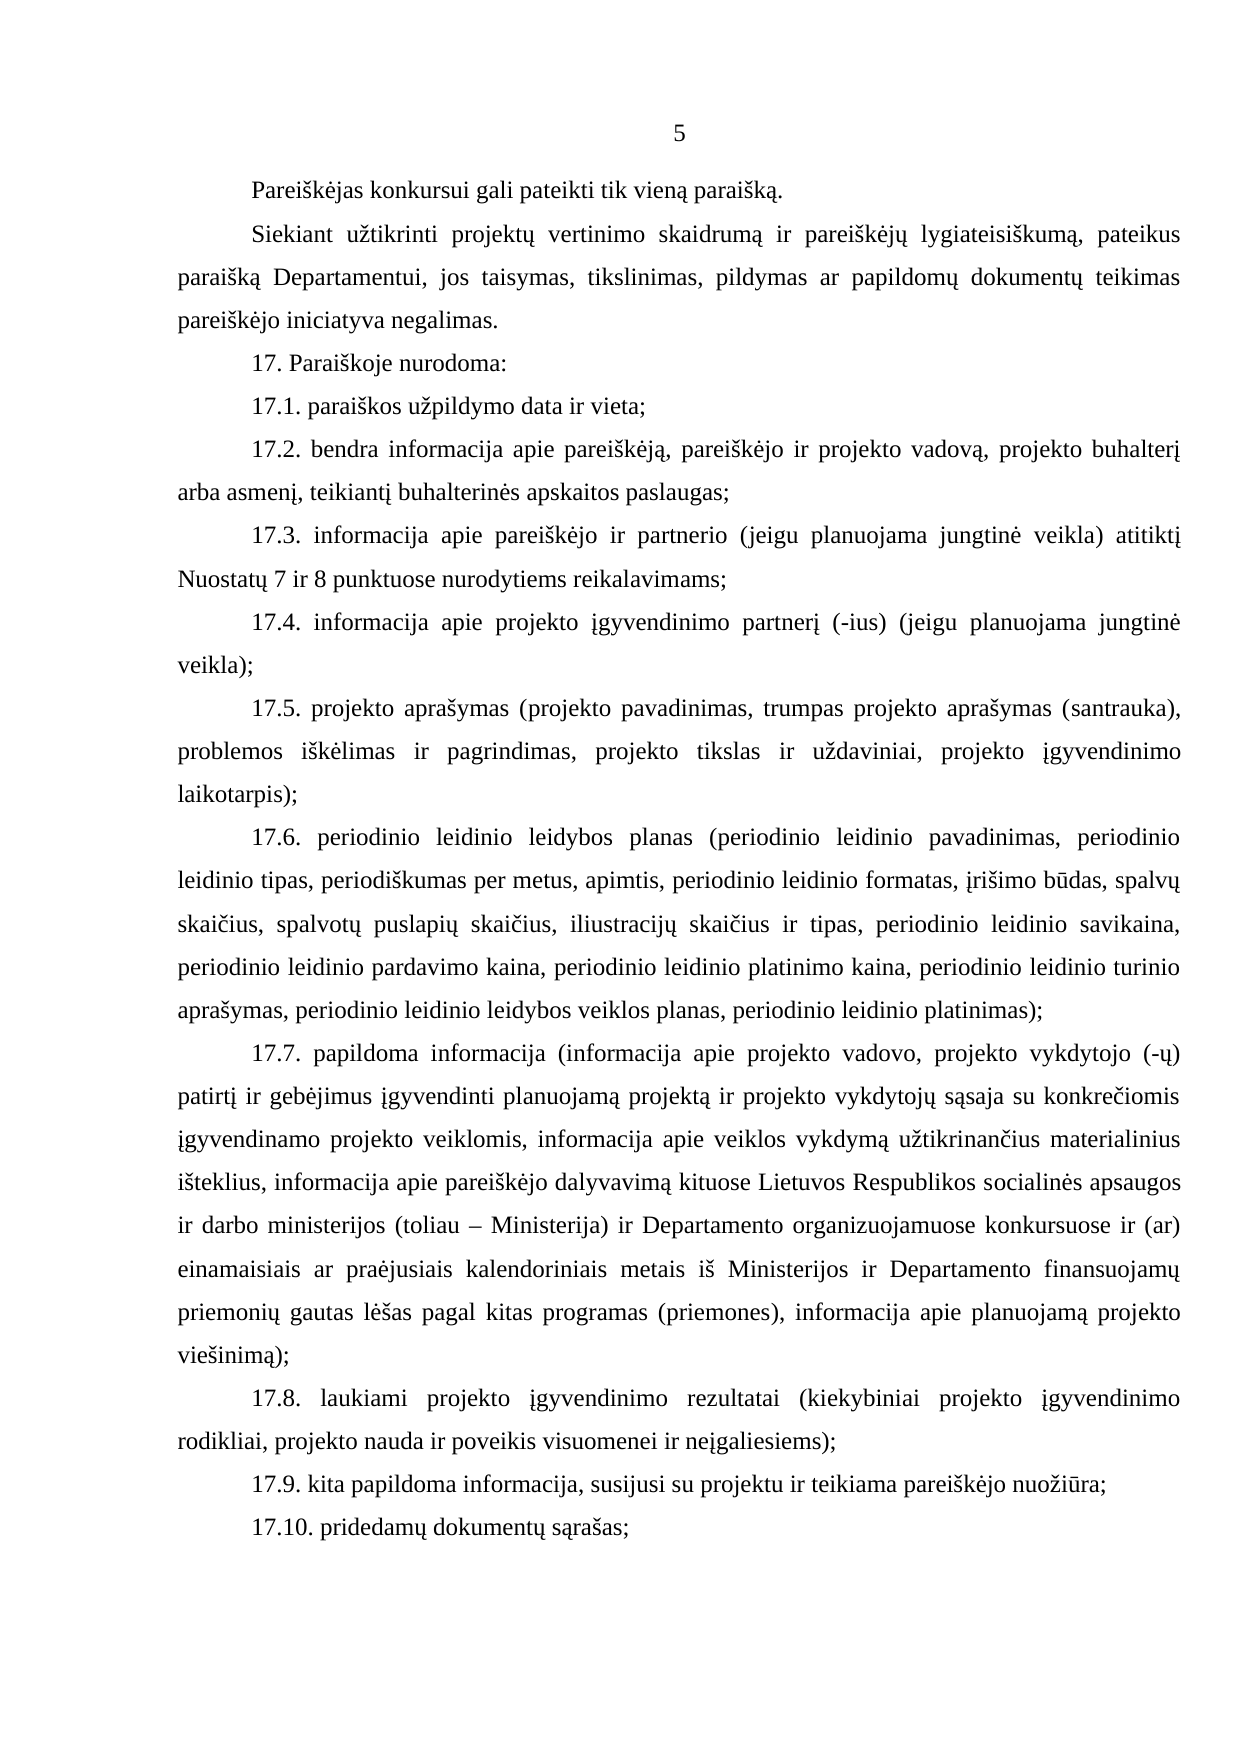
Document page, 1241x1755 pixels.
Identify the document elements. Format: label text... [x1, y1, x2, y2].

text 17.9. kita papildoma informacija, susijusi su projektu ir teikiama pareiškėjo nuožiūra; [177, 1469, 1181, 1498]
text 17.7. papildoma informacija (informacija apie projekto vadovo, projekto vykdytojo (-ų) patirtį ir gebėjimus įgyvendinti planuojamą projektą ir projekto vykdytojų sąsaja su konkrečiomis įgyvendinamo projekto veiklomis, informacija apie veiklos vykdymą užtikrinančius materialinius išteklius, informacija apie pareiškėjo dalyvavimą kituose Lietuvos Respublikos socialinės apsaugos ir darbo ministerijos (toliau – Ministerija) ir Departamento organizuojamuose konkursuose ir (ar) einamaisiais ar praėjusiais kalendoriniais metais iš Ministerijos ir Departamento finansuojamų priemonių gautas lėšas pagal kitas programas (priemones), informacija apie planuojamą projekto viešinimą); [177, 1038, 1181, 1369]
text 17. Paraiškoje nurodoma: [177, 348, 1181, 377]
text 17.5. projekto aprašymas (projekto pavadinimas, trumpas projekto aprašymas (santrauka), problemos iškėlimas ir pagrindimas, projekto tikslas ir uždaviniai, projekto įgyvendinimo laikotarpis); [177, 693, 1181, 808]
text 17.1. paraiškos užpildymo data ir vieta; [177, 391, 1181, 420]
text Pareiškėjas konkursui gali pateikti tik vieną paraišką. [177, 176, 1181, 204]
text 17.8. laukiami projekto įgyvendinimo rezultatai (kiekybiniai projekto įgyvendinimo rodikliai, projekto nauda ir poveikis visuomenei ir neįgaliesiems); [177, 1383, 1181, 1455]
text 17.10. pridedamų dokumentų sąrašas; [177, 1512, 1181, 1541]
text 17.6. periodinio leidinio leidybos planas (periodinio leidinio pavadinimas, periodinio leidinio tipas, periodiškumas per metus, apimtis, periodinio leidinio formatas, įrišimo būdas, spalvų skaičius, spalvotų puslapių skaičius, iliustracijų skaičius ir tipas, periodinio leidinio savikaina, periodinio leidinio pardavimo kaina, periodinio leidinio platinimo kaina, periodinio leidinio turinio aprašymas, periodinio leidinio leidybos veiklos planas, periodinio leidinio platinimas); [177, 822, 1181, 1024]
text Siekiant užtikrinti projektų vertinimo skaidrumą ir pareiškėjų lygiateisiškumą, pateikus paraišką Departamentui, jos taisymas, tikslinimas, pildymas ar papildomų dokumentų teikimas pareiškėjo iniciatyva negalimas. [177, 219, 1181, 334]
text 17.4. informacija apie projekto įgyvendinimo partnerį (-ius) (jeigu planuojama jungtinė veikla); [177, 607, 1181, 679]
text 17.2. bendra informacija apie pareiškėją, pareiškėjo ir projekto vadovą, projekto buhalterį arba asmenį, teikiantį buhalterinės apskaitos paslaugas; [177, 434, 1181, 506]
text 17.3. informacija apie pareiškėjo ir partnerio (jeigu planuojama jungtinė veikla) atitiktį Nuostatų 7 ir 8 punktuose nurodytiems reikalavimams; [177, 521, 1181, 592]
